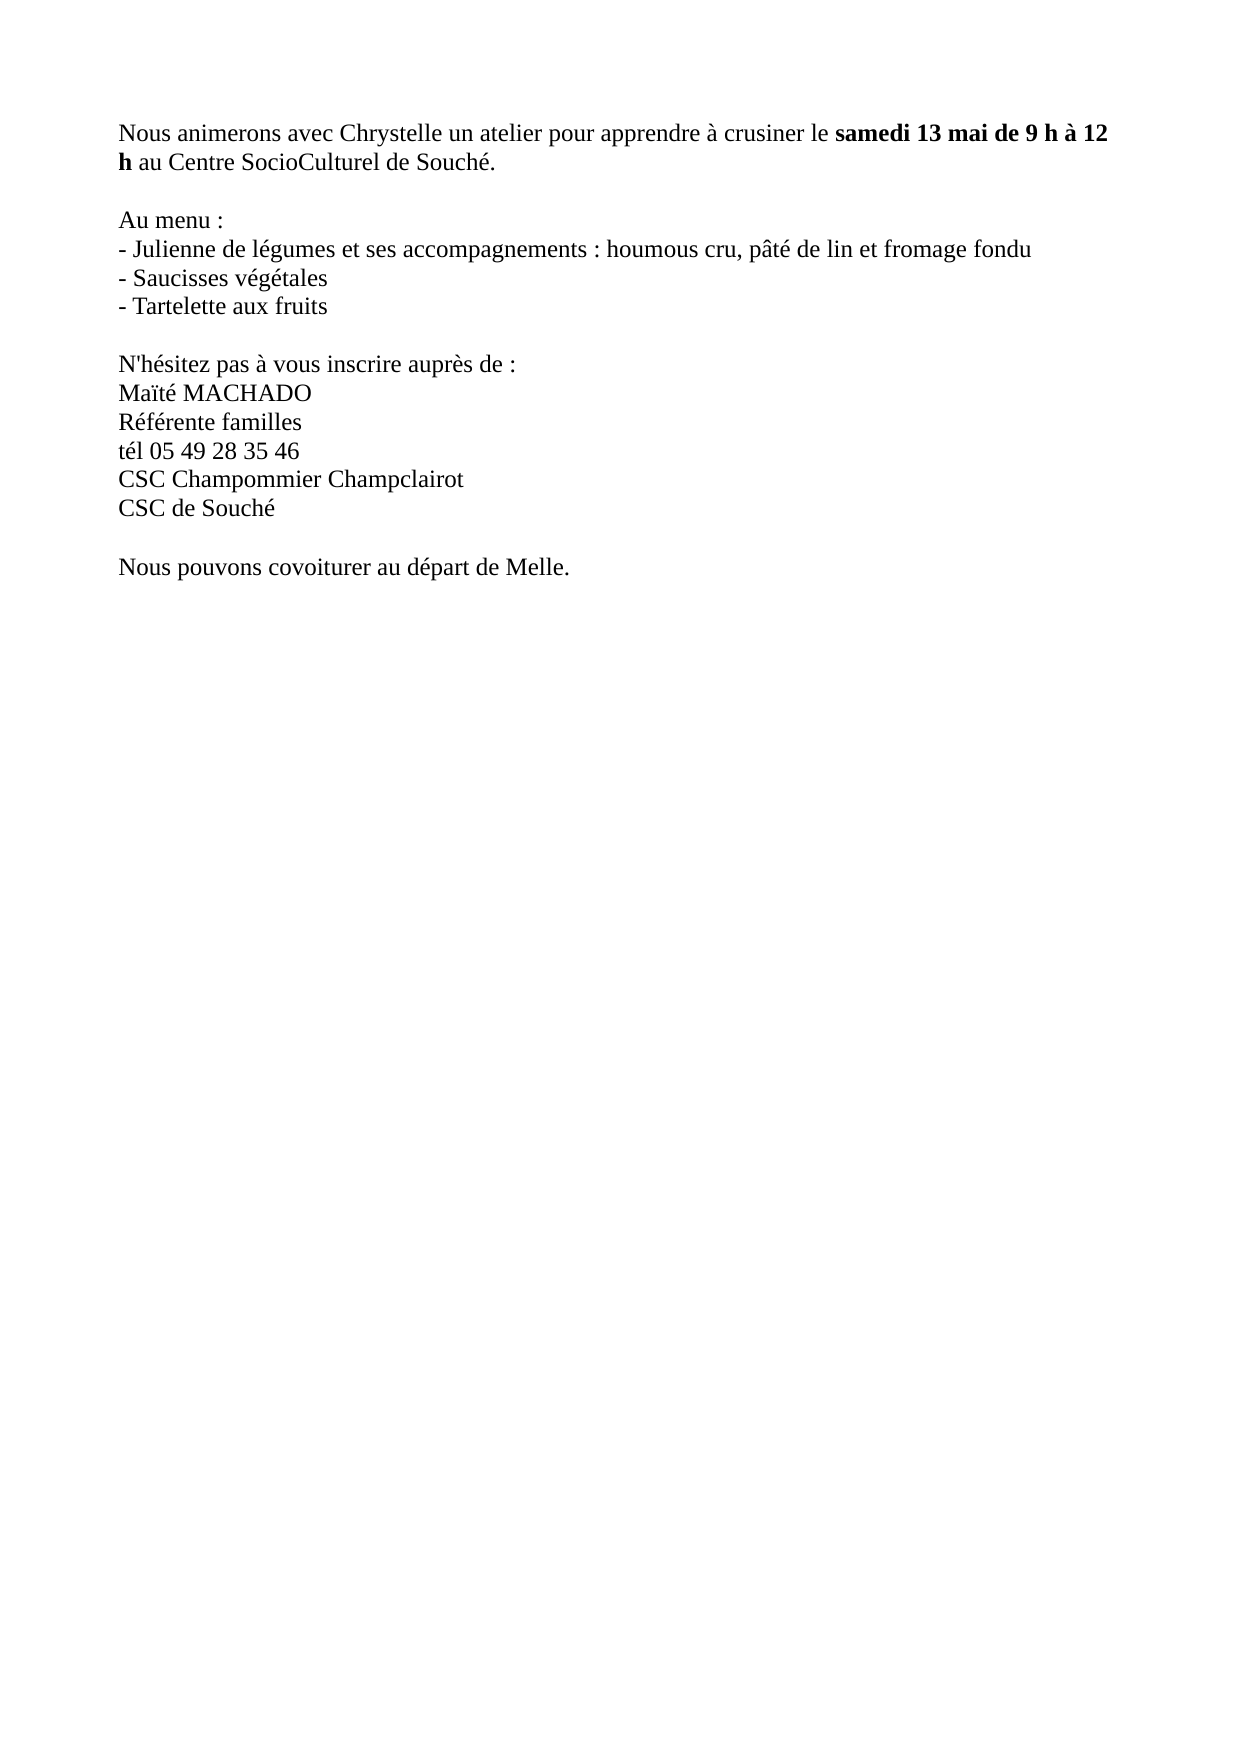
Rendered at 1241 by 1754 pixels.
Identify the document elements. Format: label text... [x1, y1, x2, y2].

text Nous pouvons covoiturer au départ de Melle. [118, 552, 1122, 609]
text - Julienne de légumes et ses accompagnements : houmous cru, pâté de lin et fromage fondu [118, 234, 1122, 263]
text Nous animerons avec Chrystelle un atelier pour apprendre à crusiner le samedi 13 mai de 9 h à 12 h au Centre SocioCulturel de Souché. [118, 118, 1122, 176]
text Au menu : [118, 205, 1122, 234]
text N'hésitez pas à vous inscrire auprès de : Maïté MACHADO Référente familles tél 05 49 28 35 46 CSC Champommier Champclairot CSC de Souché [118, 349, 1122, 522]
text - Tartelette aux fruits [118, 291, 1122, 320]
text - Saucisses végétales [118, 263, 1122, 291]
